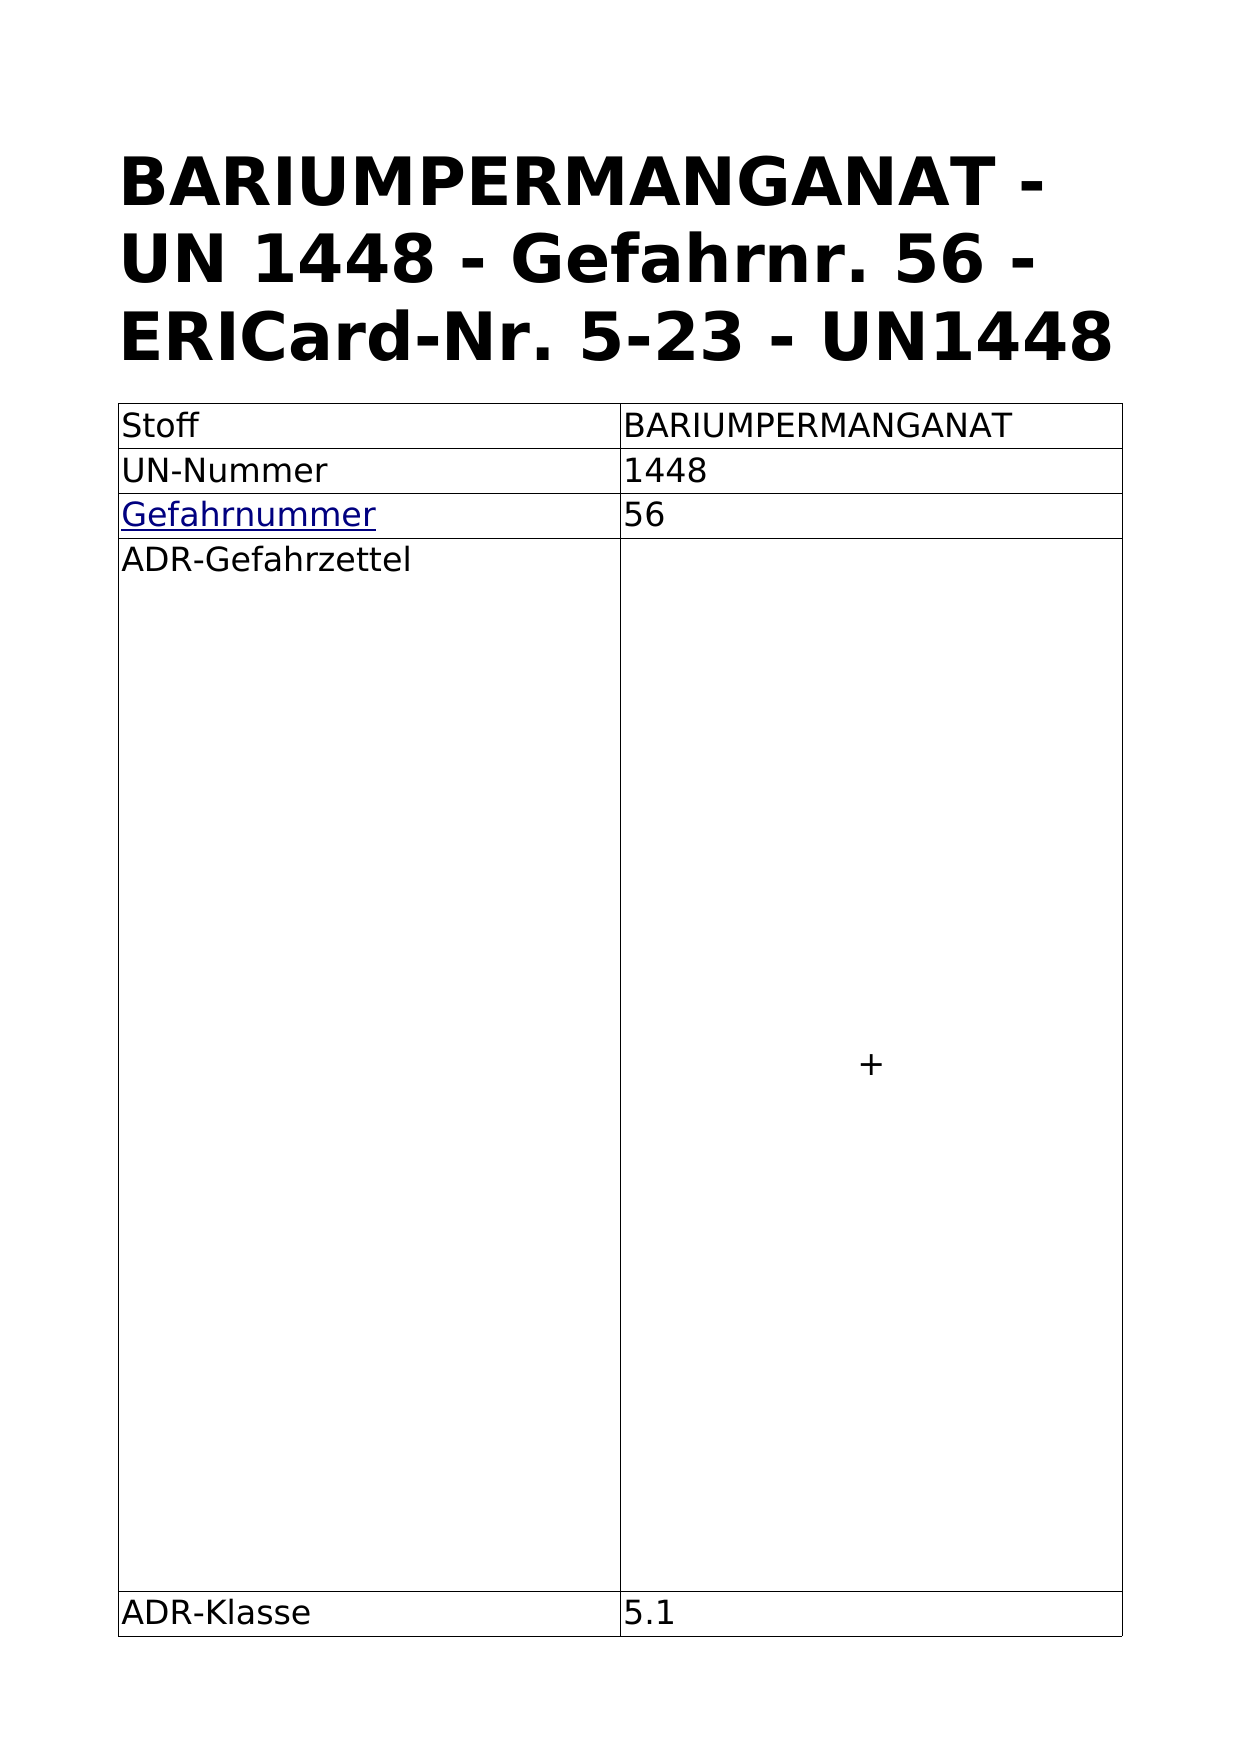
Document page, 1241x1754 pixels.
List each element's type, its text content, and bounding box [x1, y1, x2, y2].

table_cell 5.1 [621, 1592, 1122, 1636]
table_cell Gefahrnummer [119, 494, 620, 538]
table_header BARIUMPERMANGANAT [621, 404, 1122, 448]
subtitle BARIUMPERMANGANAT - UN 1448 - Gefahrnr. 56 - ERICard-Nr. 5-23 - UN1448 [118, 143, 1122, 376]
table_cell ADR-Gefahrzettel [119, 539, 620, 1591]
table_cell + [621, 539, 1122, 1591]
table_cell 56 [621, 494, 1122, 538]
table_cell UN-Nummer [119, 449, 620, 493]
table_cell ADR-Klasse [119, 1592, 620, 1636]
table_cell 1448 [621, 449, 1122, 493]
table_header Stoff [119, 404, 620, 448]
